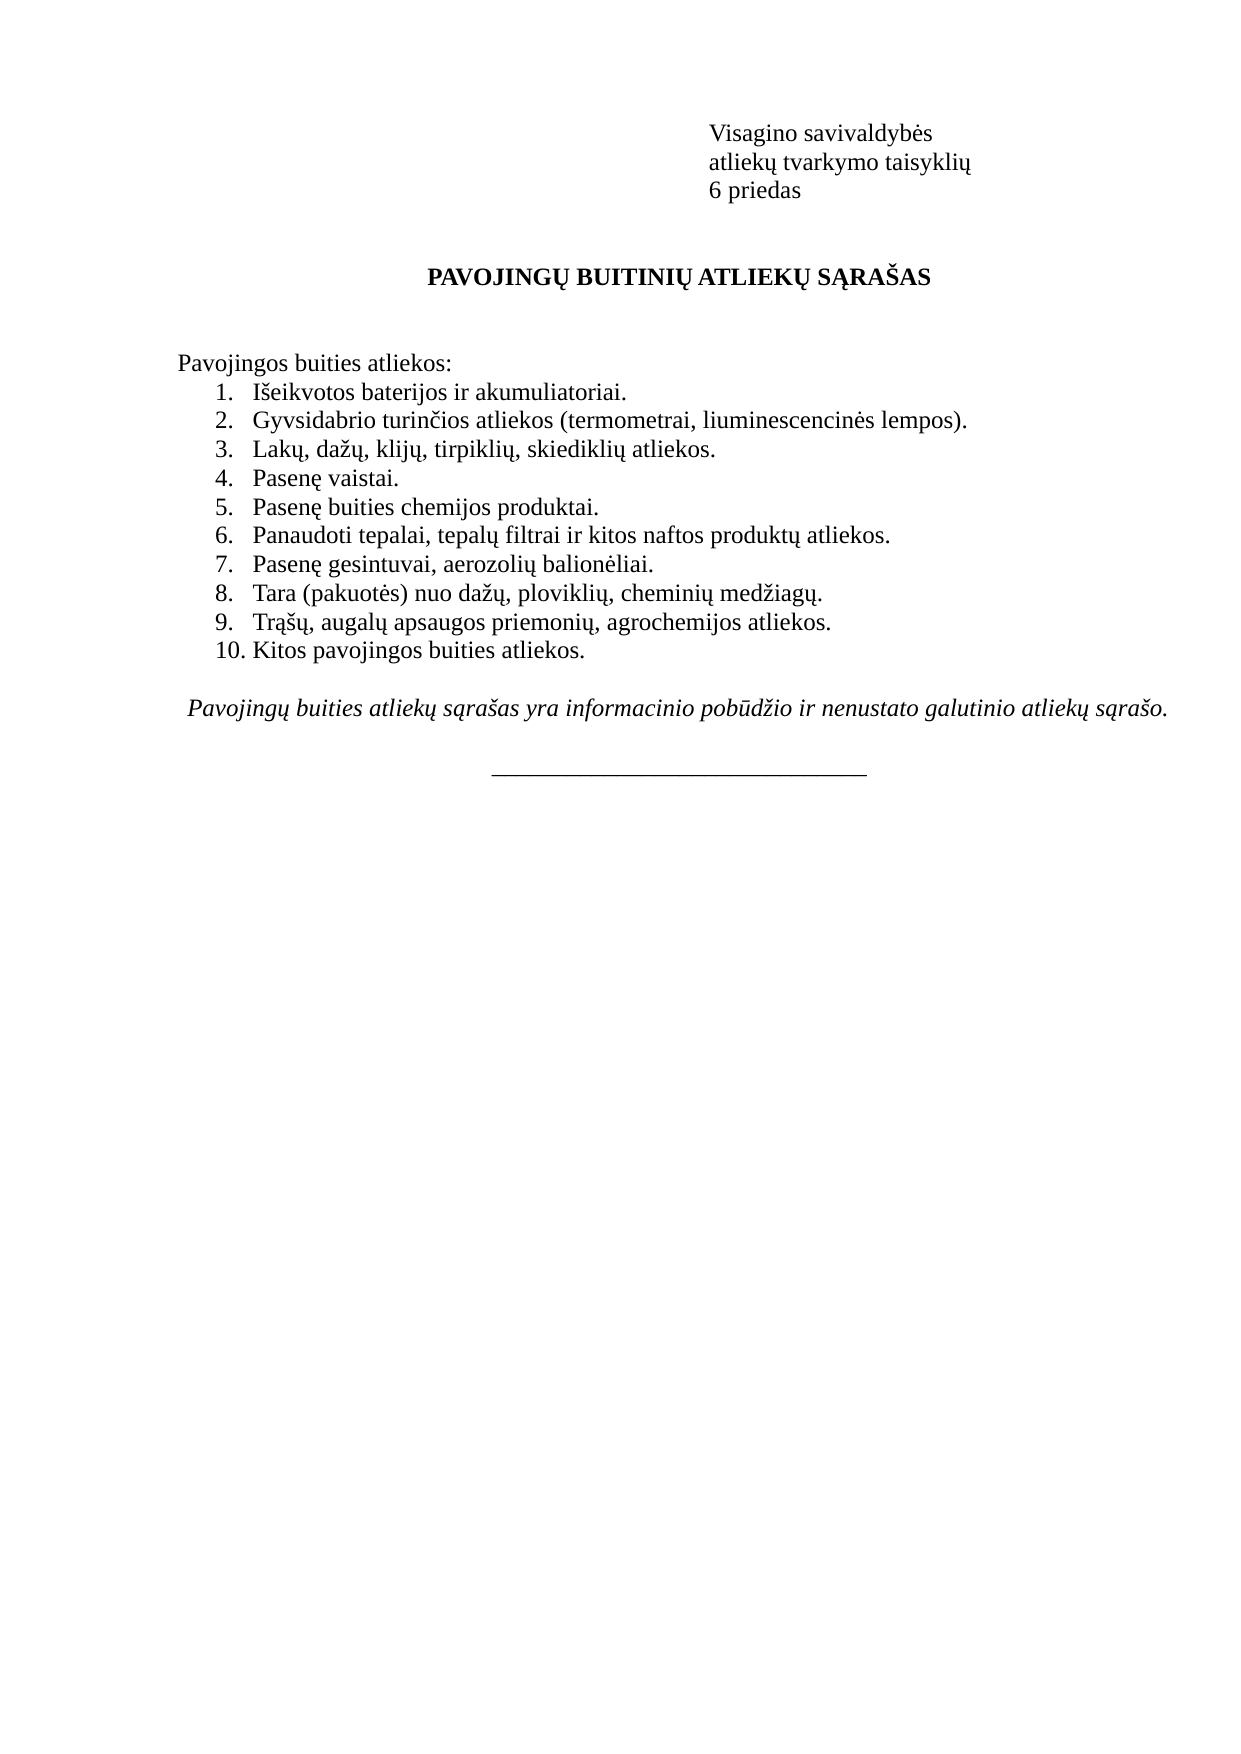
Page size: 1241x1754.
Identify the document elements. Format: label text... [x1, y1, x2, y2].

text ______________________________ [177, 751, 1181, 779]
text 9. Trąšų, augalų apsaugos priemonių, agrochemijos atliekos. [215, 607, 1181, 636]
text 5. Pasenę buities chemijos produktai. [215, 492, 1181, 521]
text 6 priedas [177, 176, 1181, 204]
text 7. Pasenę gesintuvai, aerozolių balionėliai. [215, 549, 1181, 578]
text 3. Lakų, dažų, klijų, tirpiklių, skiediklių atliekos. [215, 434, 1181, 463]
text 1. Išeikvotos baterijos ir akumuliatoriai. [215, 377, 1181, 406]
text 10. Kitos pavojingos buities atliekos. [215, 636, 1181, 664]
text 6. Panaudoti tepalai, tepalų filtrai ir kitos naftos produktų atliekos. [215, 521, 1181, 549]
text Pavojingos buities atliekos: [177, 348, 1181, 377]
text 2. Gyvsidabrio turinčios atliekos (termometrai, liuminescencinės lempos). [215, 406, 1181, 434]
text atliekų tvarkymo taisyklių [177, 147, 1181, 176]
text Pavojingų buities atliekų sąrašas yra informacinio pobūdžio ir nenustato galutinio atliekų sąrašo. [177, 693, 1181, 722]
text 8. Tara (pakuotės) nuo dažų, ploviklių, cheminių medžiagų. [215, 578, 1181, 607]
text Visagino savivaldybės [177, 118, 1181, 147]
text 4. Pasenę vaistai. [215, 463, 1181, 492]
text PAVOJINGŲ BUITINIŲ ATLIEKŲ SĄRAŠAS [177, 262, 1181, 291]
